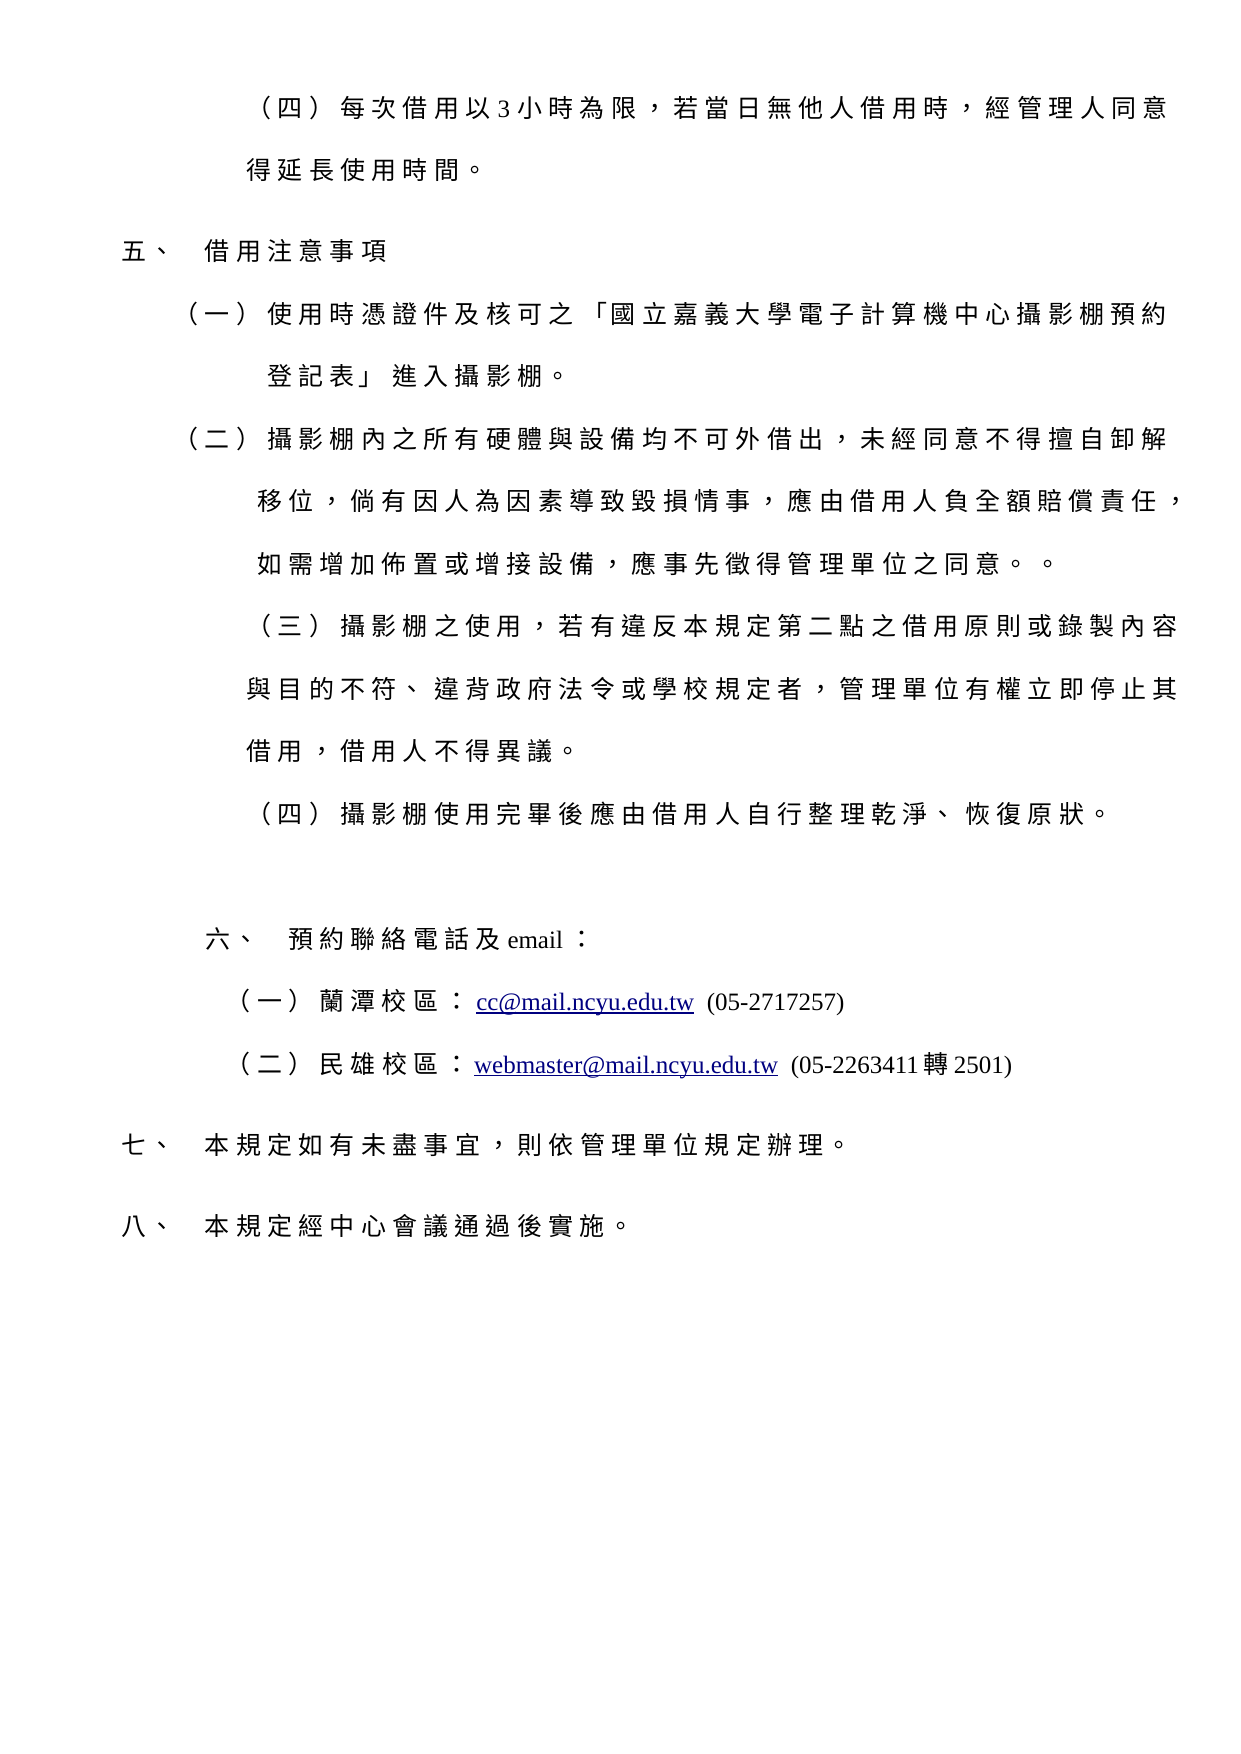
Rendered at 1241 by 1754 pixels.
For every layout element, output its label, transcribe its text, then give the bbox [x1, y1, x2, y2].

text 七、 本規定如有未盡事宜，則依管理單位規定辦理。 [118, 1102, 1181, 1164]
text （一）蘭潭校區：cc@mail.ncyu.edu.tw (05-2717257) [193, 958, 1181, 1021]
text （二）民雄校區：webmaster@mail.ncyu.edu.tw (05-2263411轉2501) [193, 1021, 1181, 1083]
text （三）攝影棚之使用，若有違反本規定第二點之借用原則或錄製內容與目的不符、違背政府法令或學校規定者，管理單位有權立即停止其借用，借用人不得異議。 [243, 583, 1181, 771]
text （一）使用時憑證件及核可之「國立嘉義大學電子計算機中心攝影棚預約登記表」進入攝影棚。 [168, 271, 1181, 396]
text （四）每次借用以3小時為限，若當日無他人借用時，經管理人同意得延長使用時間。 [243, 64, 1181, 189]
text 八、 本規定經中心會議通過後實施。 [118, 1183, 1181, 1246]
text （二）攝影棚內之所有硬體與設備均不可外借出，未經同意不得擅自卸解移位，倘有因人為因素導致毀損情事，應由借用人負全額賠償責任，如需增加佈置或增接設備，應事先徵得管理單位之同意。。 [168, 396, 1181, 583]
text 五、 借用注意事項 [118, 208, 1181, 271]
text （四）攝影棚使用完畢後應由借用人自行整理乾淨、恢復原狀。 [243, 771, 1181, 833]
text 六、 預約聯絡電話及email： [193, 896, 1181, 958]
